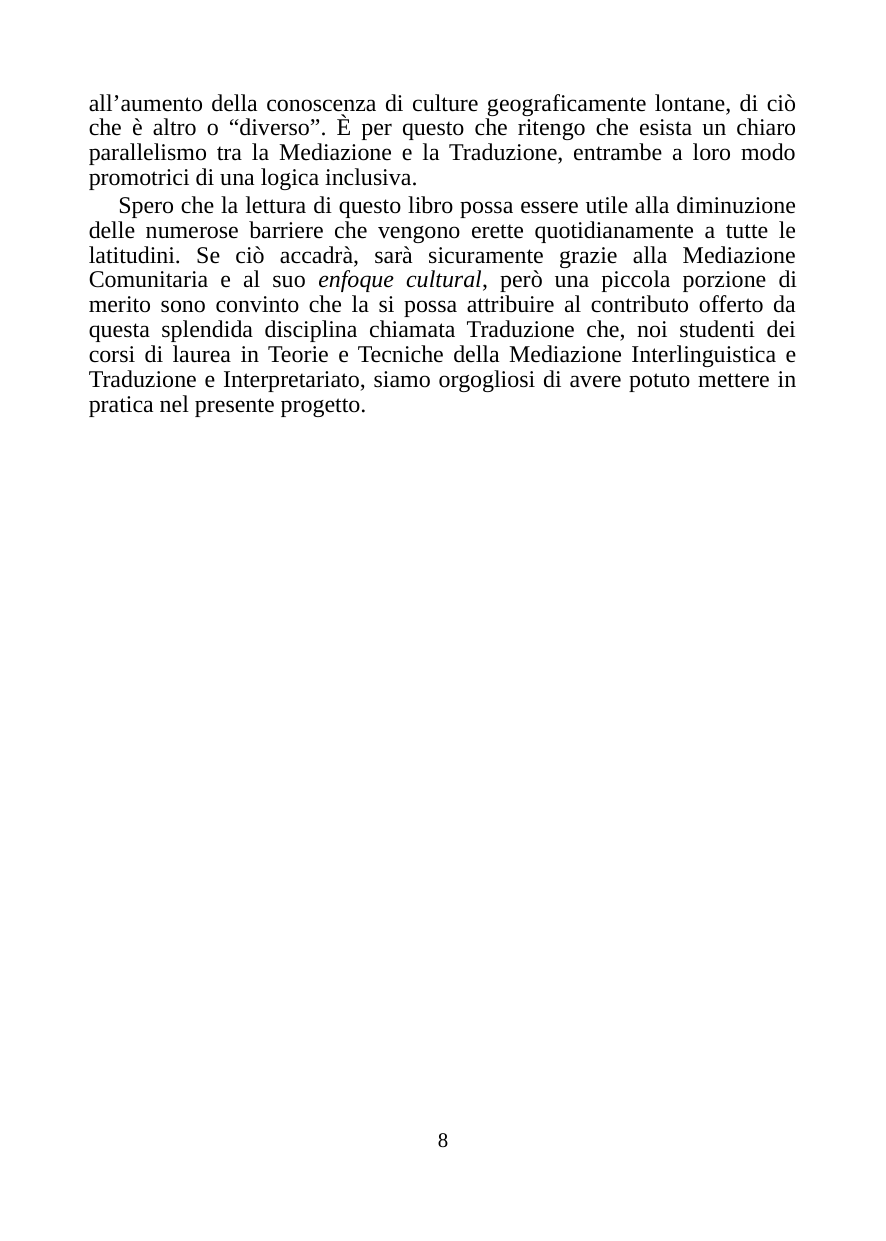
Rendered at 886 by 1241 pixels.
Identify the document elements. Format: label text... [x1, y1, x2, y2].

text all’aumento della conoscenza di culture geograficamente lontane, di ciò che è altro o “diverso”. È per questo che ritengo che esista un chiaro parallelismo tra la Mediazione e la Traduzione, entrambe a loro modo promotrici di una logica inclusiva. [88, 88, 797, 191]
text Spero che la lettura di questo libro possa essere utile alla diminuzione delle numerose barriere che vengono erette quotidianamente a tutte le latitudini. Se ciò accadrà, sarà sicuramente grazie alla Mediazione Comunitaria e al suo enfoque cultural, però una piccola porzione di merito sono convinto che la si possa attribuire al contributo offerto da questa splendida disciplina chiamata Traduzione che, noi studenti dei corsi di laurea in Teorie e Tecniche della Mediazione Interlinguistica e Traduzione e Interpretariato, siamo orgogliosi di avere potuto mettere in pratica nel presente progetto. [88, 191, 797, 418]
